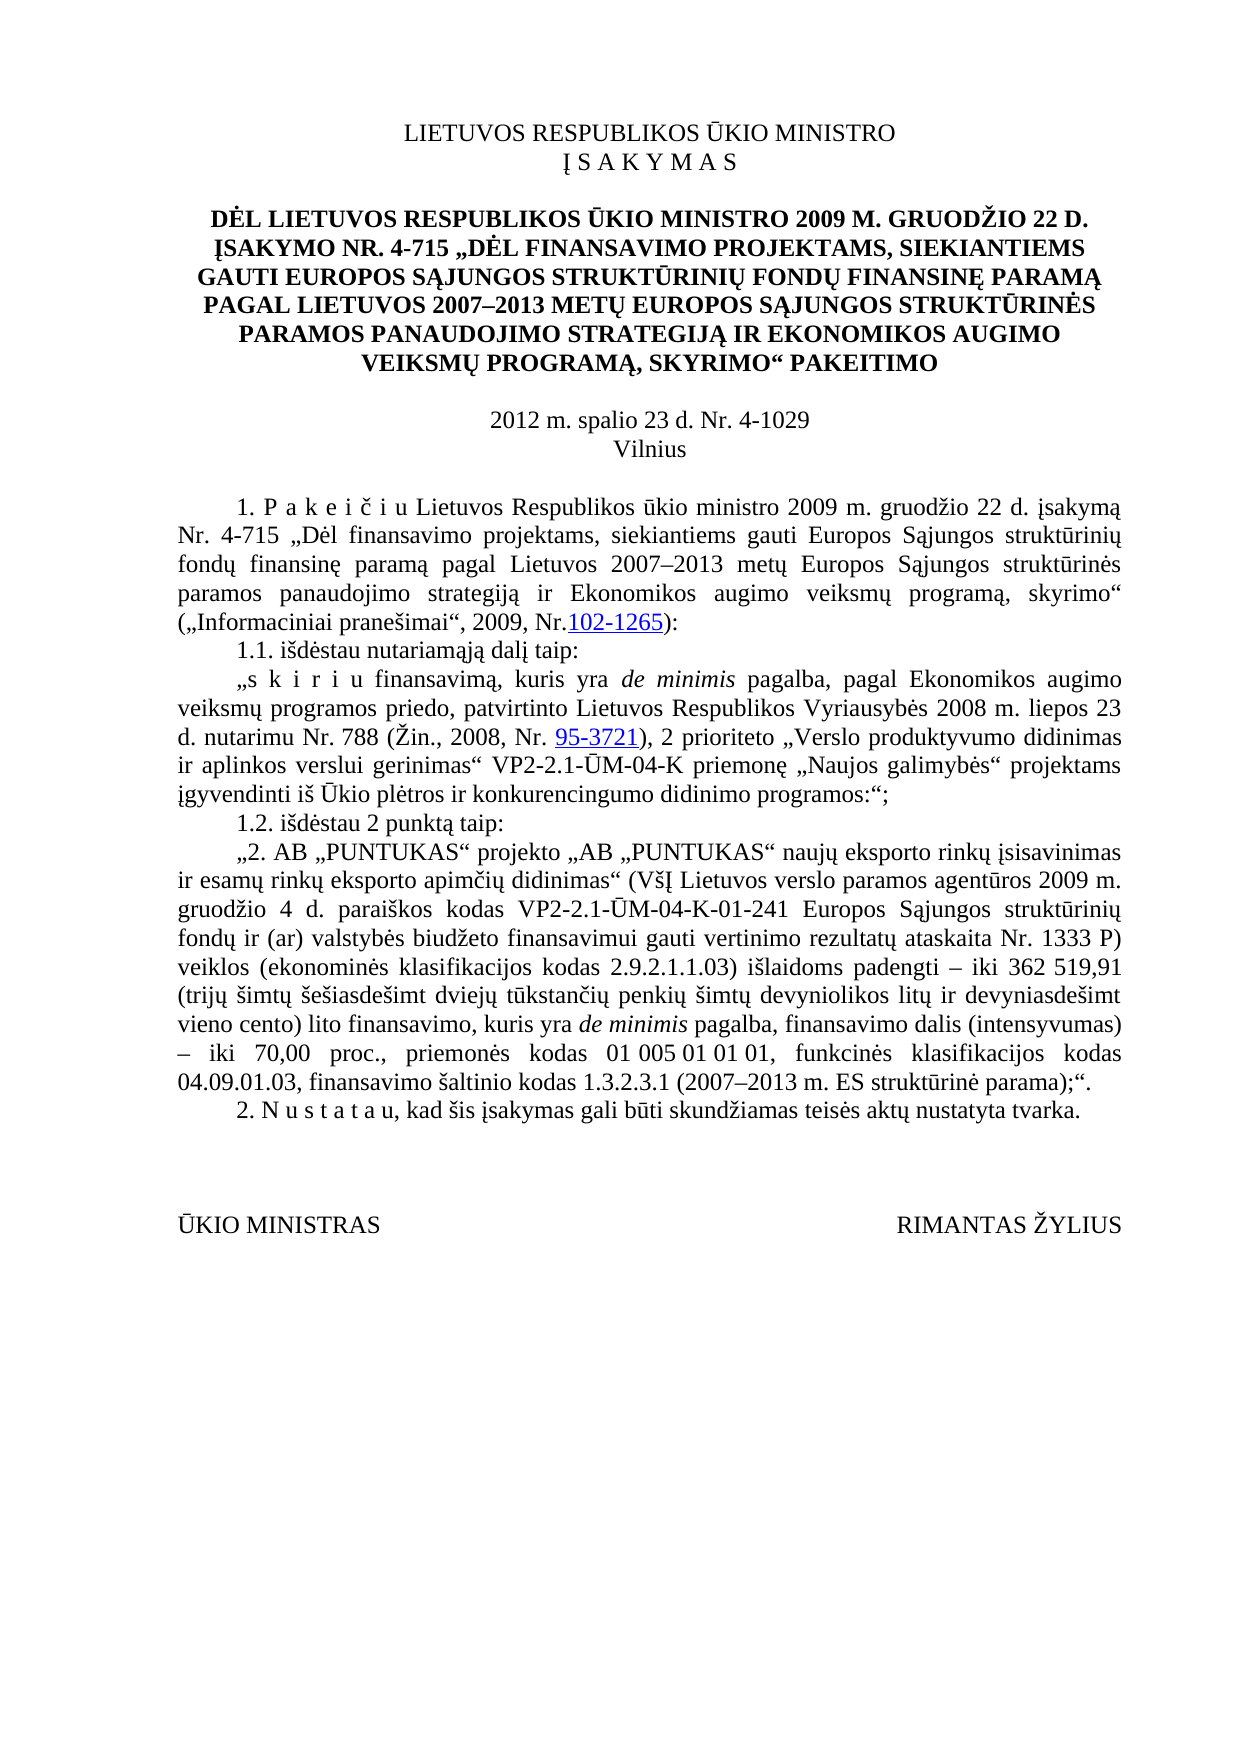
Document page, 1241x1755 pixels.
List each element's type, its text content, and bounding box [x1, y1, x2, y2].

text Į S A K Y M A S [177, 147, 1122, 176]
text „2. AB „PUNTUKAS“ projekto „AB „PUNTUKAS“ naujų eksporto rinkų įsisavinimas ir esamų rinkų eksporto apimčių didinimas“ (VšĮ Lietuvos verslo paramos agentūros 2009 m. gruodžio 4 d. paraiškos kodas VP2-2.1-ŪM-04-K-01-241 Europos Sąjungos struktūrinių fondų ir (ar) valstybės biudžeto finansavimui gauti vertinimo rezultatų ataskaita Nr. 1333 P) veiklos (ekonominės klasifikacijos kodas 2.9.2.1.1.03) išlaidoms padengti – iki 362 519,91 (trijų šimtų šešiasdešimt dviejų tūkstančių penkių šimtų devyniolikos litų ir devyniasdešimt vieno cento) lito finansavimo, kuris yra de minimis pagalba, finansavimo dalis (intensyvumas) – iki 70,00 proc., priemonės kodas 01 005 01 01 01, funkcinės klasifikacijos kodas 04.09.01.03, finansavimo šaltinio kodas 1.3.2.3.1 (2007–2013 m. ES struktūrinė parama);“. [177, 837, 1122, 1096]
text 1.1. išdėstau nutariamąją dalį taip: [177, 636, 1122, 664]
text „s k i r i u finansavimą, kuris yra de minimis pagalba, pagal Ekonomikos augimo veiksmų programos priedo, patvirtinto Lietuvos Respublikos Vyriausybės 2008 m. liepos 23 d. nutarimu Nr. 788 (Žin., 2008, Nr. 95-3721), 2 prioriteto „Verslo produktyvumo didinimas ir aplinkos verslui gerinimas“ VP2-2.1-ŪM-04-K priemonę „Naujos galimybės“ projektams įgyvendinti iš Ūkio plėtros ir konkurencingumo didinimo programos:“; [177, 664, 1122, 808]
text Ūkio ministras Rimantas Žylius [177, 1211, 1122, 1239]
text LIETUVOS RESPUBLIKOS ŪKIO MINISTRO [177, 118, 1122, 147]
text 1.2. išdėstau 2 punktą taip: [177, 808, 1122, 837]
text DĖL LIETUVOS RESPUBLIKOS ūkio ministro 2009 m. gruodžio 22 d. įsakymo nr. 4-715 „dėl finansavimo projektams, siekiantiems gauti europos sąjungos struktūrinių fondų finansinę paramą PAGAL LIETUVOS 2007–2013 METŲ eUROPOS SĄJUNGOS STRUKTŪRINĖS PARAMOS PANAUDOJIMO STRATEGIJĄ IR EKONOMIKOS AUGIMO VEIKSMŲ PROGRAMĄ, SKYRIMO“ Pakeitimo [177, 204, 1122, 377]
text Vilnius [177, 434, 1122, 463]
text 1. P a k e i č i u Lietuvos Respublikos ūkio ministro 2009 m. gruodžio 22 d. įsakymą Nr. 4-715 „Dėl finansavimo projektams, siekiantiems gauti Europos Sąjungos struktūrinių fondų finansinę paramą pagal Lietuvos 2007–2013 metų Europos Sąjungos struktūrinės paramos panaudojimo strategiją ir Ekonomikos augimo veiksmų programą, skyrimo“ („Informaciniai pranešimai“, 2009, Nr.102-1265): [177, 492, 1122, 636]
text 2012 m. spalio 23 d. Nr. 4-1029 [177, 406, 1122, 434]
text 2. N u s t a t a u, kad šis įsakymas gali būti skundžiamas teisės aktų nustatyta tvarka. [177, 1096, 1122, 1124]
